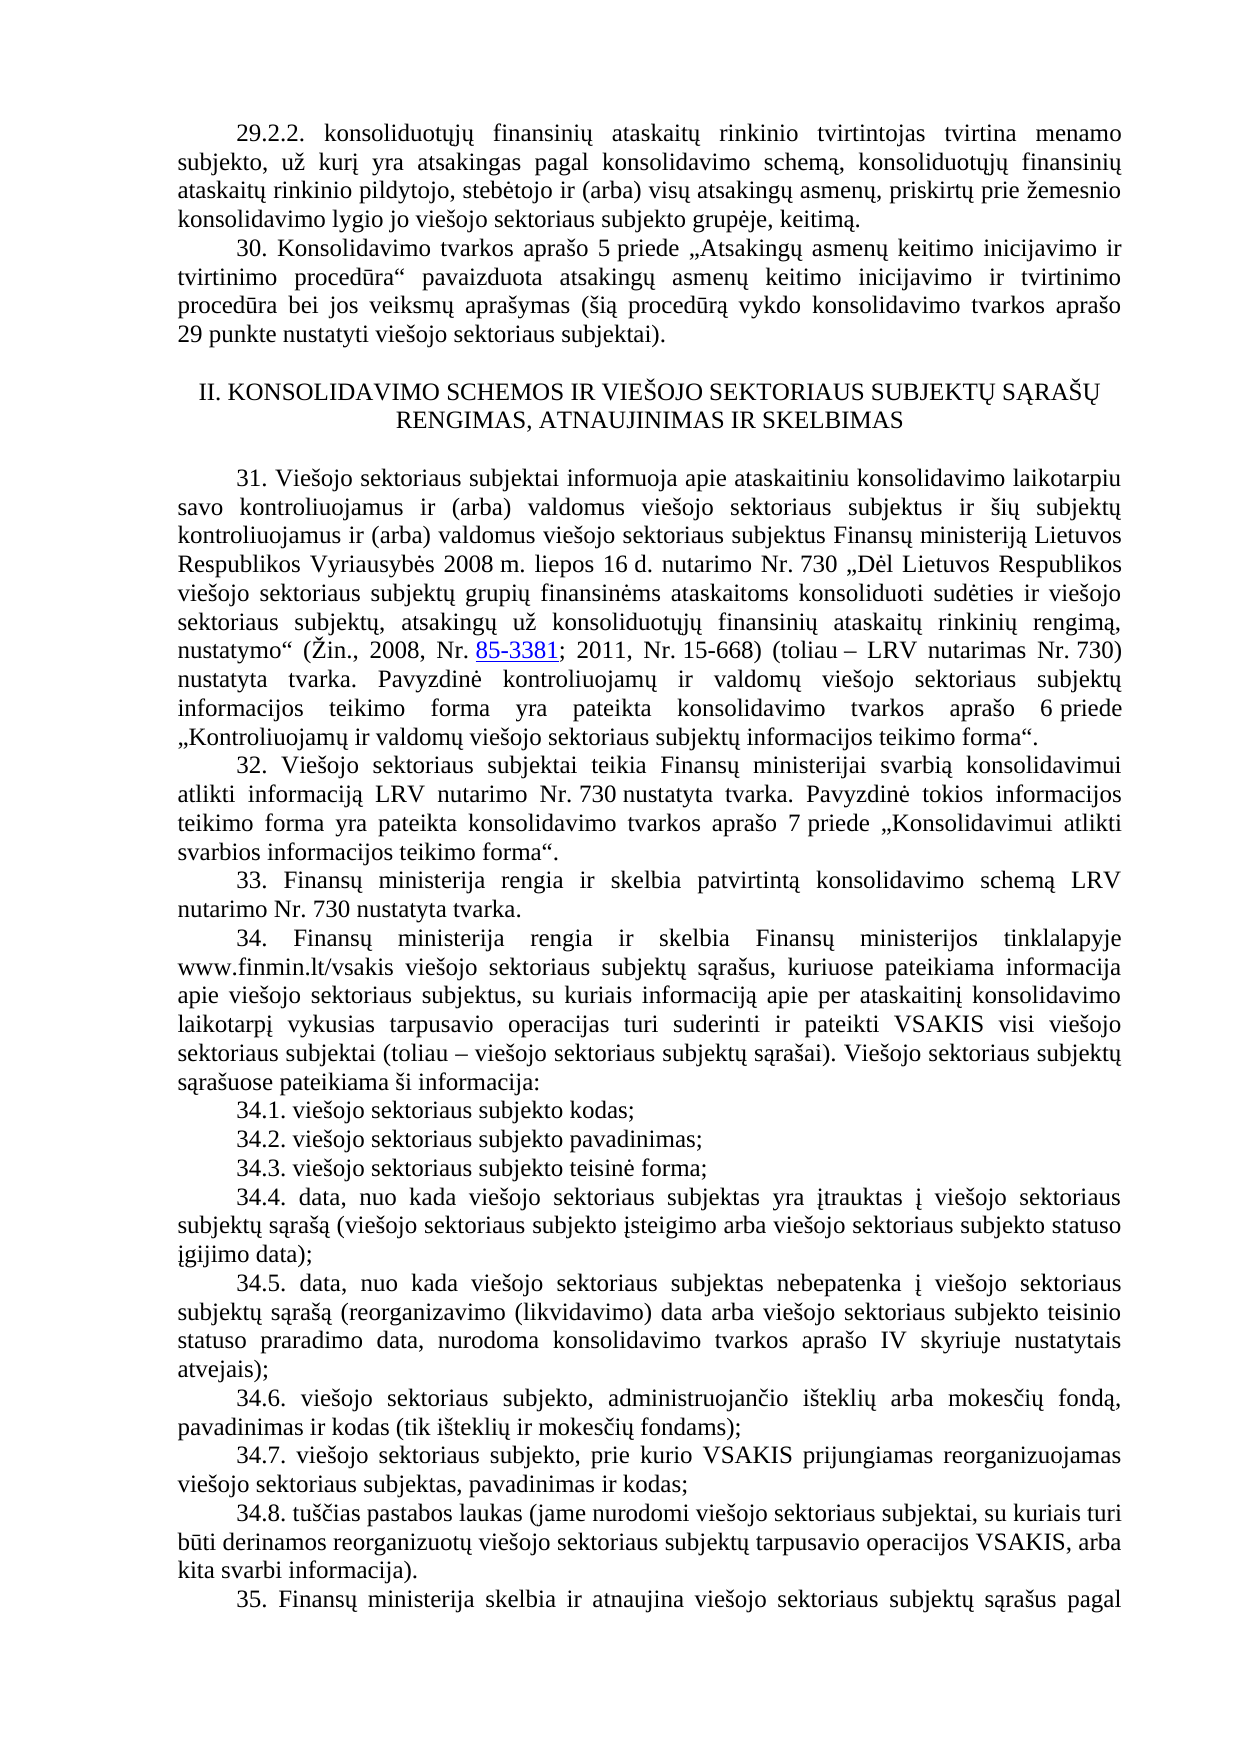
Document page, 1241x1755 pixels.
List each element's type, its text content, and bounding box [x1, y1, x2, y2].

text 34.1. viešojo sektoriaus subjekto kodas; [177, 1096, 1122, 1124]
text 29.2.2. konsoliduotųjų finansinių ataskaitų rinkinio tvirtintojas tvirtina menamo subjekto, už kurį yra atsakingas pagal konsolidavimo schemą, konsoliduotųjų finansinių ataskaitų rinkinio pildytojo, stebėtojo ir (arba) visų atsakingų asmenų, priskirtų prie žemesnio konsolidavimo lygio jo viešojo sektoriaus subjekto grupėje, keitimą. [177, 118, 1122, 233]
text II. KONSOLIDAVIMO SCHEMOS IR VIEŠOJO SEKTORIAUS SUBJEKTŲ SĄRAŠŲ RENGIMAS, ATNAUJINIMAS IR SKELBIMAS [177, 377, 1122, 434]
text 31. Viešojo sektoriaus subjektai informuoja apie ataskaitiniu konsolidavimo laikotarpiu savo kontroliuojamus ir (arba) valdomus viešojo sektoriaus subjektus ir šių subjektų kontroliuojamus ir (arba) valdomus viešojo sektoriaus subjektus Finansų ministeriją Lietuvos Respublikos Vyriausybės 2008 m. liepos 16 d. nutarimo Nr. 730 „Dėl Lietuvos Respublikos viešojo sektoriaus subjektų grupių finansinėms ataskaitoms konsoliduoti sudėties ir viešojo sektoriaus subjektų, atsakingų už konsoliduotųjų finansinių ataskaitų rinkinių rengimą, nustatymo“ (Žin., 2008, Nr. 85-3381; 2011, Nr. 15-668) (toliau – LRV nutarimas Nr. 730) nustatyta tvarka. Pavyzdinė kontroliuojamų ir valdomų viešojo sektoriaus subjektų informacijos teikimo forma yra pateikta konsolidavimo tvarkos aprašo 6 priede „Kontroliuojamų ir valdomų viešojo sektoriaus subjektų informacijos teikimo forma“. [177, 463, 1122, 751]
text 34.8. tuščias pastabos laukas (jame nurodomi viešojo sektoriaus subjektai, su kuriais turi būti derinamos reorganizuotų viešojo sektoriaus subjektų tarpusavio operacijos VSAKIS, arba kita svarbi informacija). [177, 1498, 1122, 1584]
text 35. Finansų ministerija skelbia ir atnaujina viešojo sektoriaus subjektų sąrašus pagal [177, 1584, 1122, 1613]
text 34.7. viešojo sektoriaus subjekto, prie kurio VSAKIS prijungiamas reorganizuojamas viešojo sektoriaus subjektas, pavadinimas ir kodas; [177, 1441, 1122, 1498]
text 34.3. viešojo sektoriaus subjekto teisinė forma; [177, 1153, 1122, 1182]
text 33. Finansų ministerija rengia ir skelbia patvirtintą konsolidavimo schemą LRV nutarimo Nr. 730 nustatyta tvarka. [177, 866, 1122, 923]
text 34.4. data, nuo kada viešojo sektoriaus subjektas yra įtrauktas į viešojo sektoriaus subjektų sąrašą (viešojo sektoriaus subjekto įsteigimo arba viešojo sektoriaus subjekto statuso įgijimo data); [177, 1182, 1122, 1268]
text 34.2. viešojo sektoriaus subjekto pavadinimas; [177, 1124, 1122, 1153]
text 34.5. data, nuo kada viešojo sektoriaus subjektas nebepatenka į viešojo sektoriaus subjektų sąrašą (reorganizavimo (likvidavimo) data arba viešojo sektoriaus subjekto teisinio statuso praradimo data, nurodoma konsolidavimo tvarkos aprašo IV skyriuje nustatytais atvejais); [177, 1268, 1122, 1383]
text 34. Finansų ministerija rengia ir skelbia Finansų ministerijos tinklalapyje www.finmin.lt/vsakis viešojo sektoriaus subjektų sąrašus, kuriuose pateikiama informacija apie viešojo sektoriaus subjektus, su kuriais informaciją apie per ataskaitinį konsolidavimo laikotarpį vykusias tarpusavio operacijas turi suderinti ir pateikti VSAKIS visi viešojo sektoriaus subjektai (toliau – viešojo sektoriaus subjektų sąrašai). Viešojo sektoriaus subjektų sąrašuose pateikiama ši informacija: [177, 923, 1122, 1096]
text 34.6. viešojo sektoriaus subjekto, administruojančio išteklių arba mokesčių fondą, pavadinimas ir kodas (tik išteklių ir mokesčių fondams); [177, 1383, 1122, 1441]
text 30. Konsolidavimo tvarkos aprašo 5 priede „Atsakingų asmenų keitimo inicijavimo ir tvirtinimo procedūra“ pavaizduota atsakingų asmenų keitimo inicijavimo ir tvirtinimo procedūra bei jos veiksmų aprašymas (šią procedūrą vykdo konsolidavimo tvarkos aprašo 29 punkte nustatyti viešojo sektoriaus subjektai). [177, 233, 1122, 348]
text 32. Viešojo sektoriaus subjektai teikia Finansų ministerijai svarbią konsolidavimui atlikti informaciją LRV nutarimo Nr. 730 nustatyta tvarka. Pavyzdinė tokios informacijos teikimo forma yra pateikta konsolidavimo tvarkos aprašo 7 priede „Konsolidavimui atlikti svarbios informacijos teikimo forma“. [177, 751, 1122, 866]
